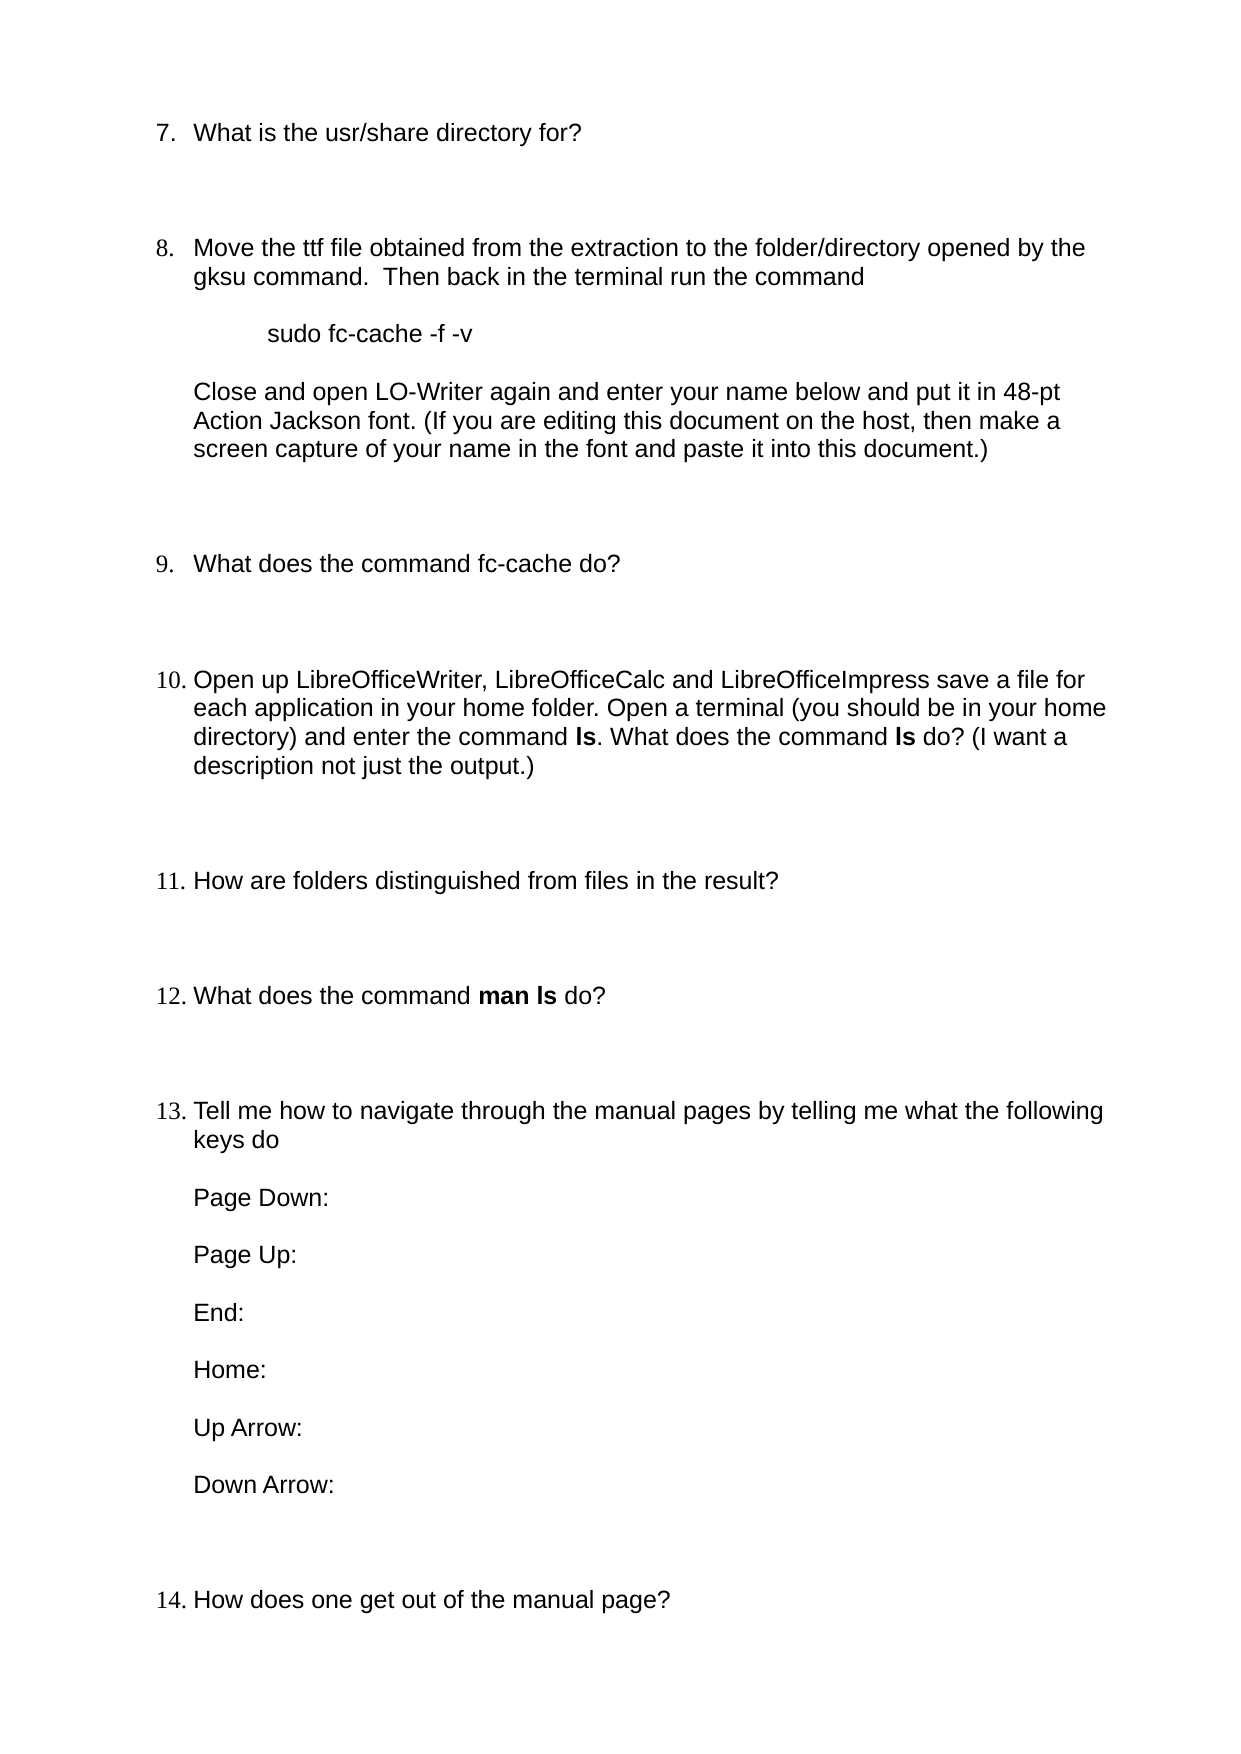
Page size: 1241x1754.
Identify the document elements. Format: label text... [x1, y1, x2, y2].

list What does the command man ls do? [156, 981, 1122, 1010]
text End: [193, 1297, 1122, 1326]
text Close and open LO-Writer again and enter your name below and put it in 48-pt Action Jackson font. (If you are editing this document on the host, then make a screen capture of your name in the font and paste it into this document.) [156, 377, 1122, 463]
list What is the usr/share directory for? [156, 118, 1122, 147]
text sudo fc-cache -f -v [156, 319, 1122, 348]
list Move the ttf file obtained from the extraction to the folder/directory opened by the gksu command. Then back in the terminal run the command [156, 233, 1122, 291]
text Page Down: [193, 1182, 1122, 1211]
list What does the command fc-cache do? [156, 549, 1122, 578]
text Page Up: [193, 1240, 1122, 1269]
list How does one get out of the manual page? [156, 1585, 1122, 1614]
text Down Arrow: [193, 1470, 1122, 1499]
text Up Arrow: [193, 1412, 1122, 1441]
list Tell me how to navigate through the manual pages by telling me what the following keys do [156, 1096, 1122, 1154]
text Home: [193, 1355, 1122, 1384]
list Open up LibreOfficeWriter, LibreOfficeCalc and LibreOfficeImpress save a file for each application in your home folder. Open a terminal (you should be in your home directory) and enter the command ls. What does the command ls do? (I want a description not just the output.) [156, 664, 1122, 780]
list How are folders distinguished from files in the result? [156, 866, 1122, 895]
